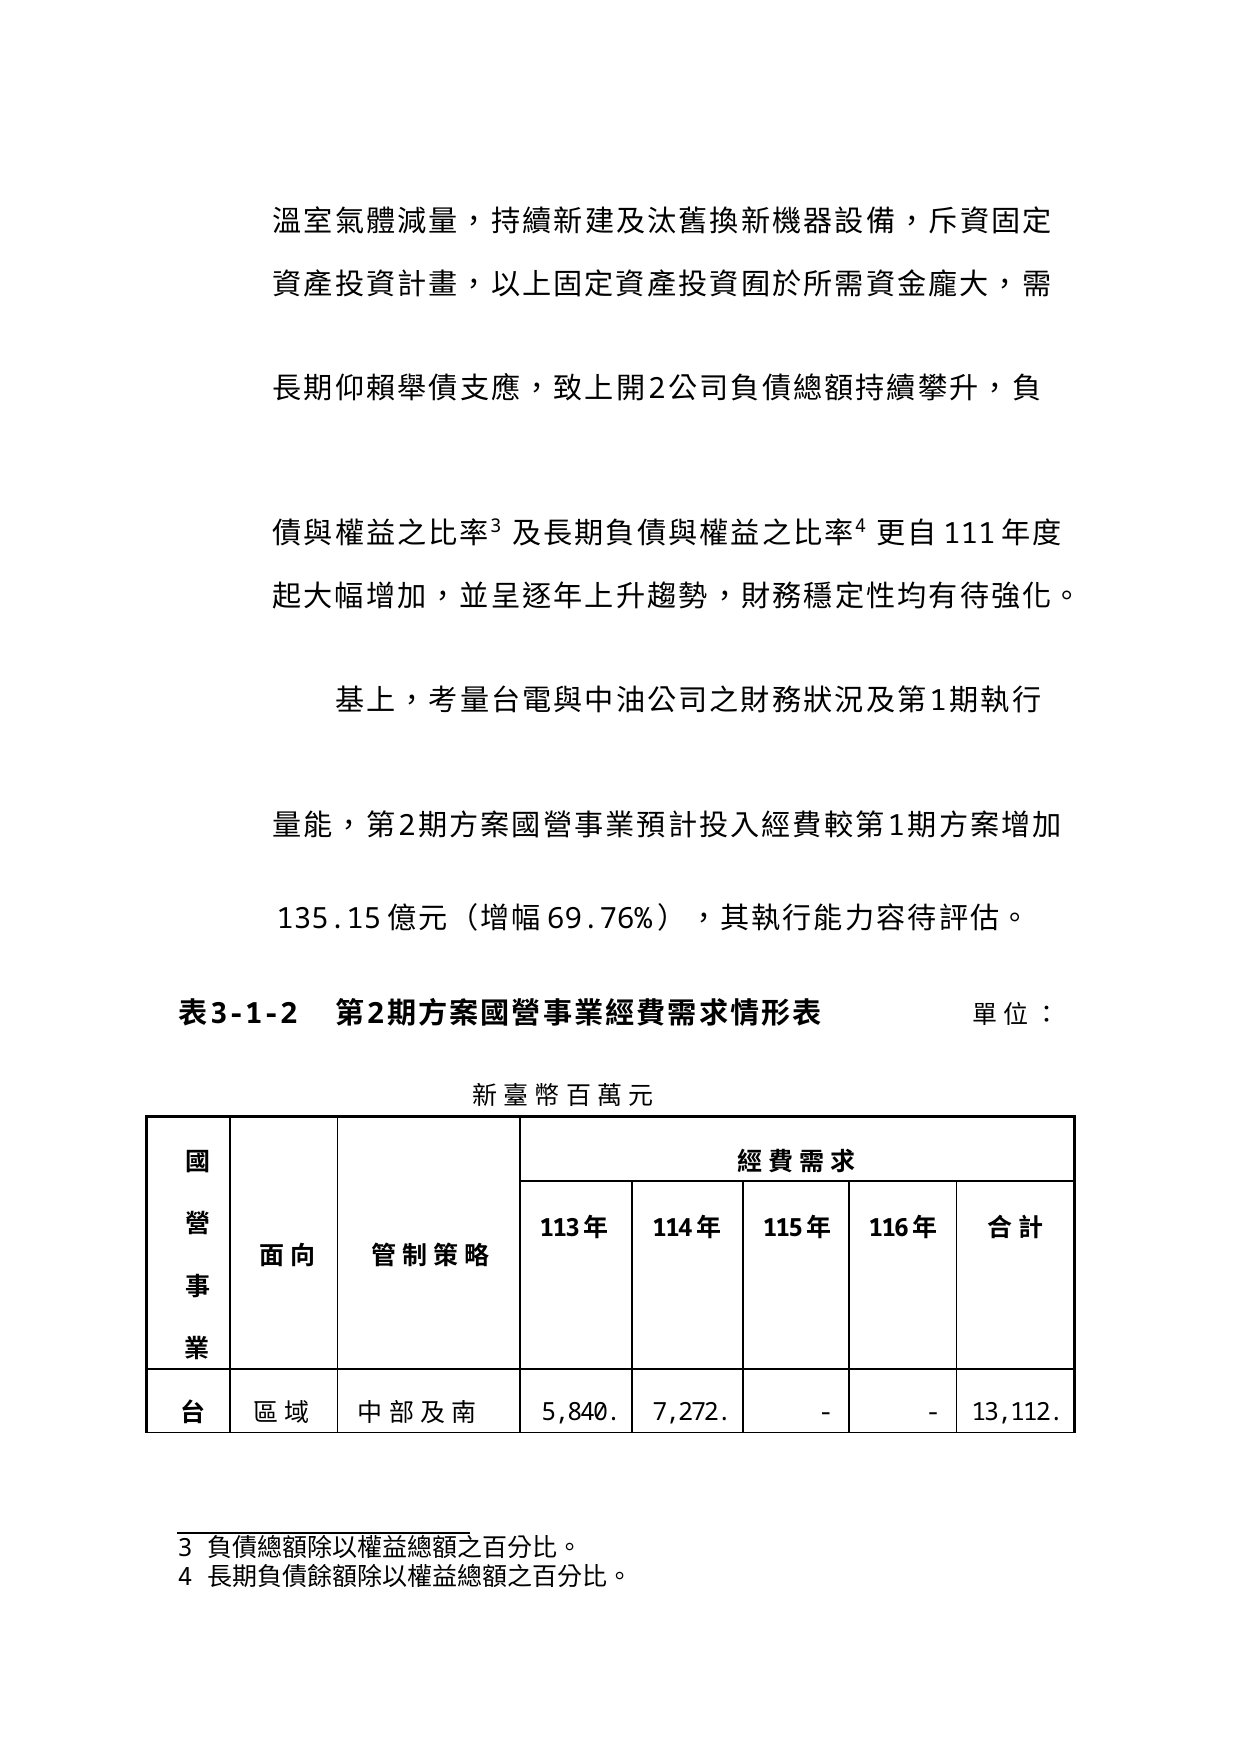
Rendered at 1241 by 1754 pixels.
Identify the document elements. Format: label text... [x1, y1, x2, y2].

table_cell 區域 [231, 1370, 337, 1432]
table_cell 115年 [744, 1182, 848, 1368]
text 表3-1-2 第2期方案國營事業經費需求情形表 單位：新臺幣百萬元 [136, 927, 1063, 1115]
text 負債總額除以權益總額之百分比。 [177, 1533, 1063, 1562]
table_cell 合計 [957, 1182, 1073, 1368]
text 長期負債餘額除以權益總額之百分比。 [177, 1562, 1063, 1592]
table_header 經費需求 [521, 1118, 1073, 1180]
table_cell 台電公司 [148, 1370, 229, 1432]
table_cell 5,840. [521, 1370, 631, 1432]
table_cell 113年 [521, 1182, 631, 1368]
table_cell 114年 [633, 1182, 742, 1368]
table_header 管制策略 [338, 1118, 519, 1368]
table_cell - [744, 1370, 848, 1432]
table_header 國營事業 [148, 1118, 229, 1368]
text 揆台電及中油公司近年來財務狀況（詳表3-1-3），中油公司109至112年度營運結果均為虧損，台電公司為承擔減緩通膨之政策任務，吸收燃料成本漲勢亦致該公司自111年度起產生稅前淨損，111年底累積虧損2,063.09億元，112年底自編決算累積虧損擴大至3,826.27億元，113年度預算案於未加計追加預算及113年4月起之電價調整情形下，預計淨損1,887.05億元，累積虧損預計攀升為5,954.49億元，財務狀況日趨惡化；然台電公司為滿足產業發展及民眾用電需求，持續投入資金建置電力擴建工程、輸變電設施與空污改善工程等，中油公司亦為發展國家能源事業，因應全球減碳趨勢及推動溫室氣體減量，持續新建及汰舊換新機器設備，斥資固定資產投資計畫，以上固定資產投資囿於所需資金龐大，需長期仰賴舉債支應，致上開2公司負債總額持續攀升，負債與權益之比率及長期負債與權益之比率更自111年度起大幅增加，並呈逐年上升趨勢，財務穩定性均有待強化。 [266, 177, 1063, 615]
table_cell 13,112. [957, 1370, 1073, 1432]
table_cell 7,272. [633, 1370, 742, 1432]
table_cell 116年 [850, 1182, 956, 1368]
table_header 面向 [231, 1118, 337, 1368]
table_cell - [850, 1370, 956, 1432]
table_cell 中部及南 [338, 1370, 519, 1432]
text 基上，考量台電與中油公司之財務狀況及第1期執行量能，第2期方案國營事業預計投入經費較第1期方案增加135.15億元（增幅69.76%），其執行能力容待評估。 [266, 615, 1063, 927]
